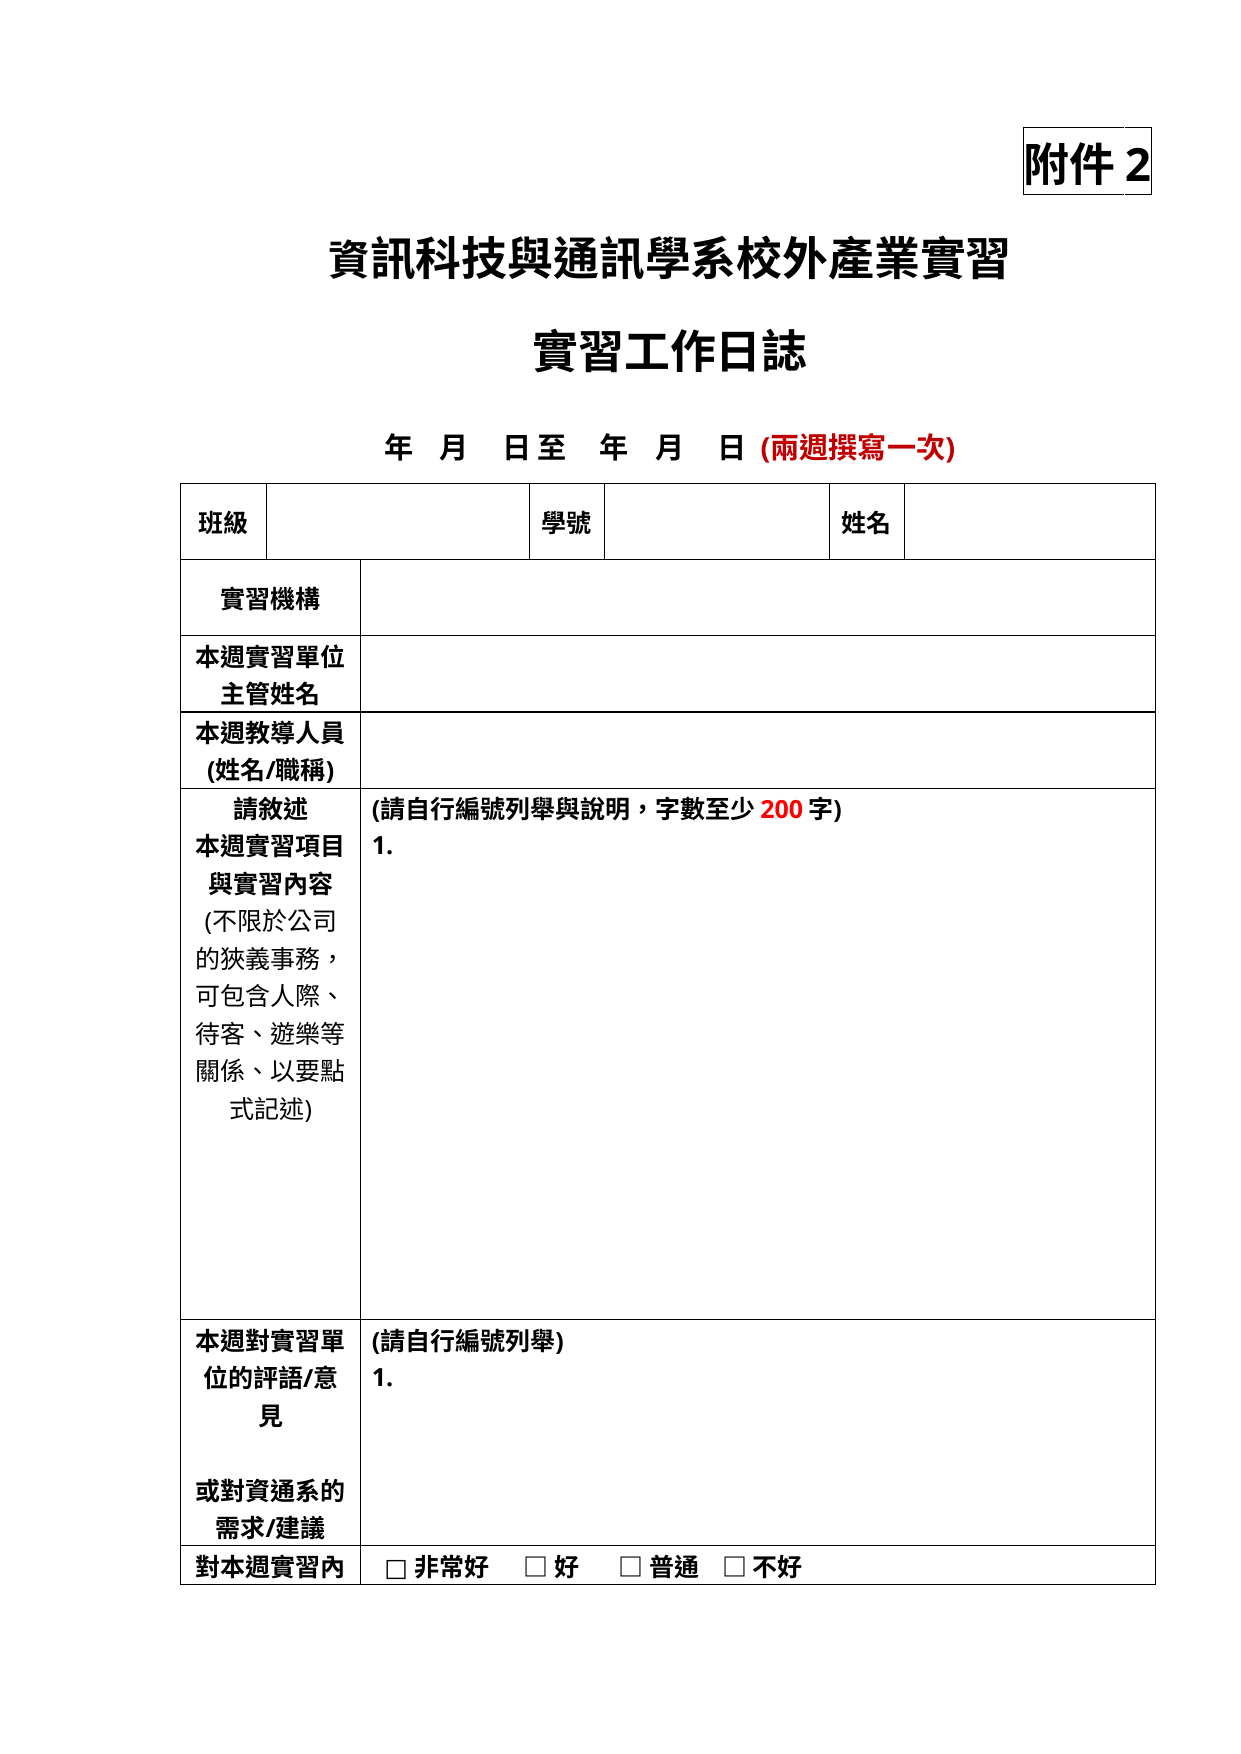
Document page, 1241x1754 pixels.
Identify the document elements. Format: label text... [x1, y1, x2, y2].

text [187, 127, 1023, 195]
text 附件2 [1024, 128, 1151, 194]
table_cell [361, 636, 1155, 711]
table_cell 本週教導人員 (姓名/職稱) [181, 713, 360, 787]
table_header 學號 [530, 484, 604, 559]
text 年 月 日 至 年 月 日 (兩週撰寫一次) [187, 408, 1152, 483]
table_cell [361, 560, 1155, 635]
table_header [605, 484, 829, 559]
table_cell (請自行編號列舉與說明，字數至少200字) 1. [361, 789, 1155, 1319]
table_header [267, 484, 529, 559]
table_cell [361, 713, 1155, 787]
table_cell 請敘述 本週實習項目與實習內容 (不限於公司的狹義事務，可包含人際、待客、遊樂等關係、以要點式記述) [181, 789, 360, 1319]
table_header 姓名 [830, 484, 904, 559]
text 資訊科技與通訊學系校外產業實習 [187, 223, 1152, 289]
table_cell 本週實習單位 主管姓名 [181, 636, 360, 711]
table_header 班級 [181, 484, 266, 559]
table_cell 對本週實習內 [181, 1546, 360, 1584]
table_cell (請自行編號列舉) 1. [361, 1320, 1155, 1545]
table_header [905, 484, 1155, 559]
table_cell 本週對實習單位的評語/意見 或對資通系的 需求/建議 [181, 1320, 360, 1545]
text 實習工作日誌 [187, 315, 1152, 382]
table_cell □ 非常好 □ 好 □ 普通 □ 不好 [361, 1546, 1155, 1584]
table_cell 實習機構 [181, 560, 360, 635]
